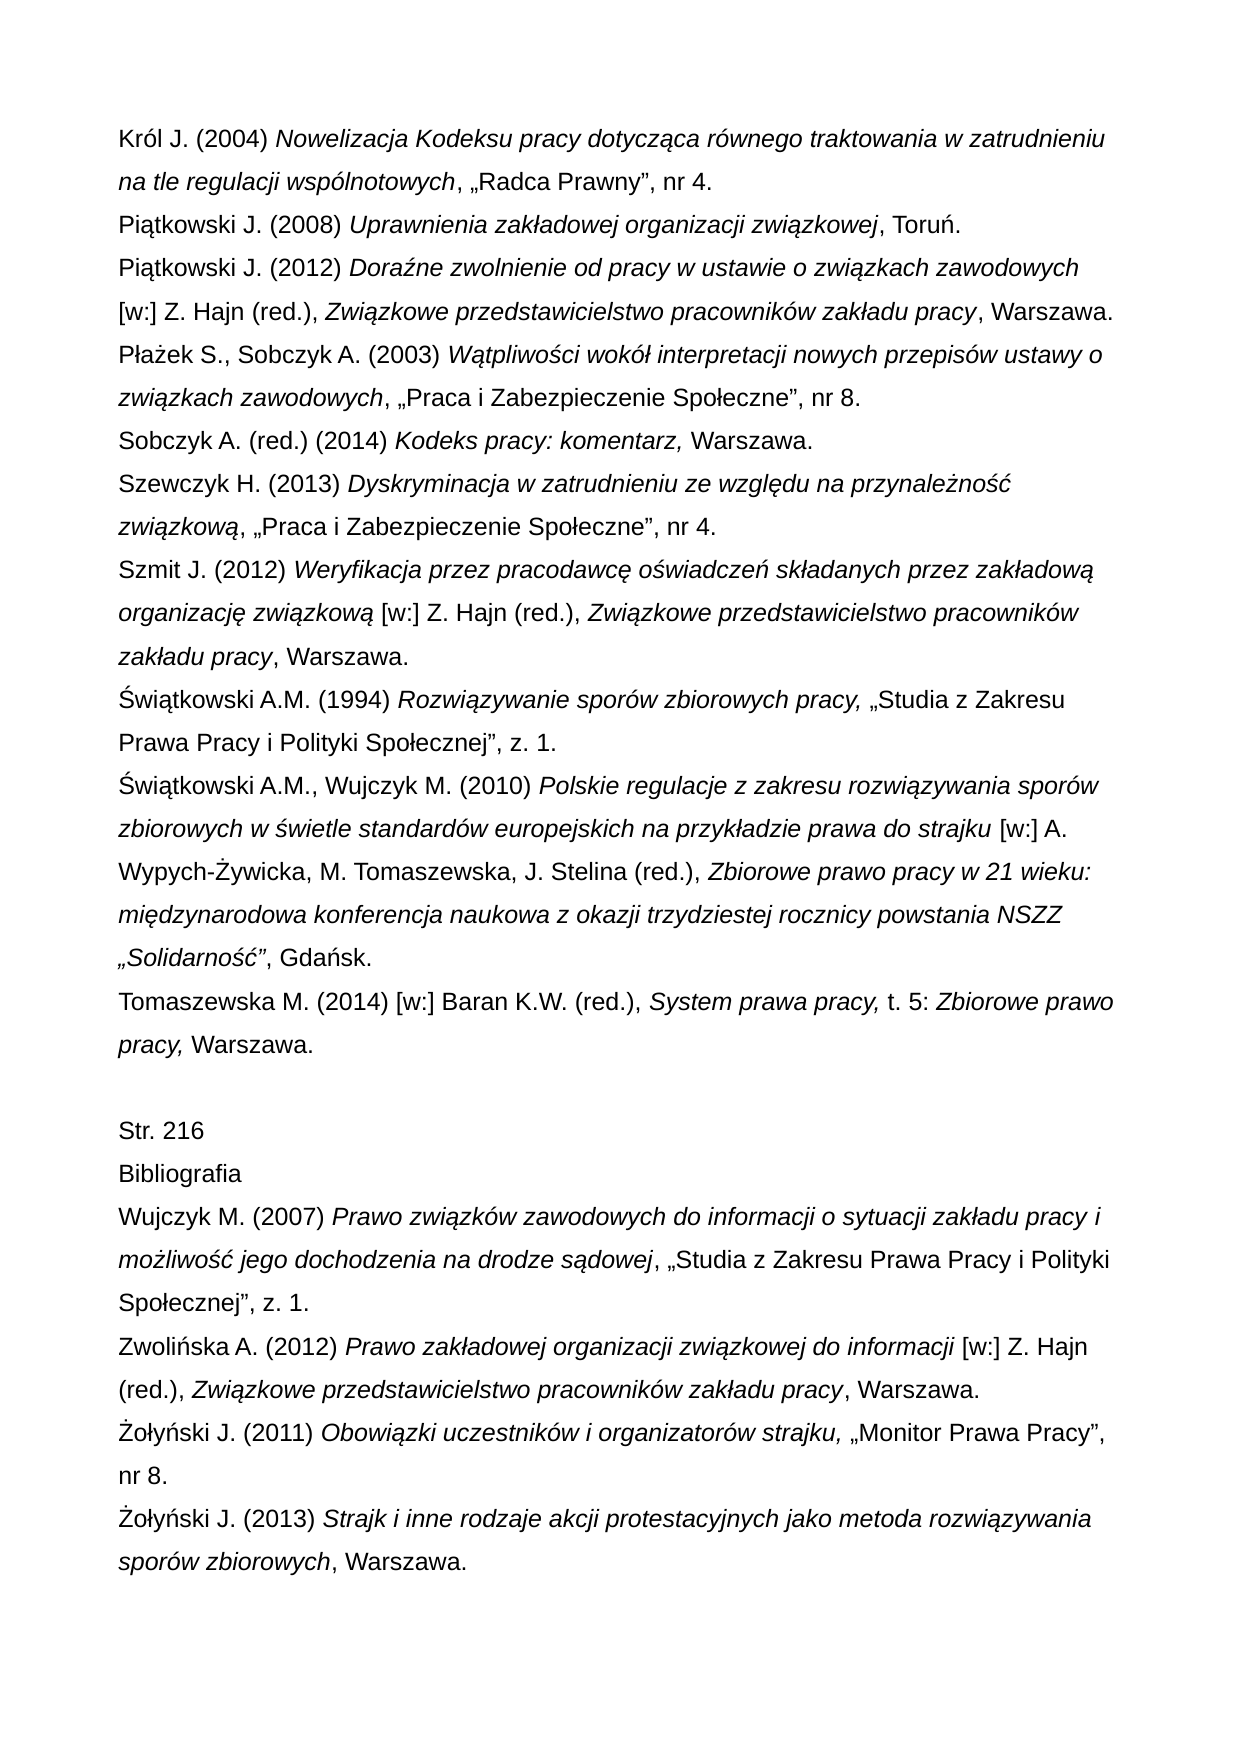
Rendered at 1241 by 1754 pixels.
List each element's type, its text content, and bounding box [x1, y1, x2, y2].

text Szewczyk H. (2013) Dyskryminacja w zatrudnieniu ze względu na przynależność związkową, „Praca i Zabezpieczenie Społeczne”, nr 4. [118, 469, 1122, 541]
text Bibliografia [118, 1159, 1122, 1188]
text Płażek S., Sobczyk A. (2003) Wątpliwości wokół interpretacji nowych przepisów ustawy o związkach zawodowych, „Praca i Zabezpieczenie Społeczne”, nr 8. [118, 340, 1122, 412]
text Król J. (2004) Nowelizacja Kodeksu pracy dotycząca równego traktowania w zatrudnieniu na tle regulacji wspólnotowych, „Radca Prawny”, nr 4. [118, 124, 1122, 196]
text Str. 216 [118, 1116, 1122, 1145]
text Piątkowski J. (2012) Doraźne zwolnienie od pracy w ustawie o związkach zawodowych [w:] Z. Hajn (red.), Związkowe przedstawicielstwo pracowników zakładu pracy, Warszawa. [118, 253, 1122, 325]
text Szmit J. (2012) Weryfikacja przez pracodawcę oświadczeń składanych przez zakładową organizację związkową [w:] Z. Hajn (red.), Związkowe przedstawicielstwo pracowników zakładu pracy, Warszawa. [118, 555, 1122, 670]
text Żołyński J. (2013) Strajk i inne rodzaje akcji protestacyjnych jako metoda rozwiązywania sporów zbiorowych, Warszawa. [118, 1504, 1122, 1576]
text Zwolińska A. (2012) Prawo zakładowej organizacji związkowej do informacji [w:] Z. Hajn (red.), Związkowe przedstawicielstwo pracowników zakładu pracy, Warszawa. [118, 1332, 1122, 1403]
text Piątkowski J. (2008) Uprawnienia zakładowej organizacji związkowej, Toruń. [118, 210, 1122, 239]
text Wujczyk M. (2007) Prawo związków zawodowych do informacji o sytuacji zakładu pracy i możliwość jego dochodzenia na drodze sądowej, „Studia z Zakresu Prawa Pracy i Polityki Społecznej”, z. 1. [118, 1202, 1122, 1317]
text Żołyński J. (2011) Obowiązki uczestników i organizatorów strajku, „Monitor Prawa Pracy”, nr 8. [118, 1418, 1122, 1490]
text Tomaszewska M. (2014) [w:] Baran K.W. (red.), System prawa pracy, t. 5: Zbiorowe prawo pracy, Warszawa. [118, 987, 1122, 1058]
text Sobczyk A. (red.) (2014) Kodeks pracy: komentarz, Warszawa. [118, 426, 1122, 455]
text Świątkowski A.M., Wujczyk M. (2010) Polskie regulacje z zakresu rozwiązywania sporów zbiorowych w świetle standardów europejskich na przykładzie prawa do strajku [w:] A. Wypych-Żywicka, M. Tomaszewska, J. Stelina (red.), Zbiorowe prawo pracy w 21 wieku: międzynarodowa konferencja naukowa z okazji trzydziestej rocznicy powstania NSZZ „Solidarność”, Gdańsk. [118, 771, 1122, 972]
text Świątkowski A.M. (1994) Rozwiązywanie sporów zbiorowych pracy, „Studia z Zakresu Prawa Pracy i Polityki Społecznej”, z. 1. [118, 685, 1122, 757]
